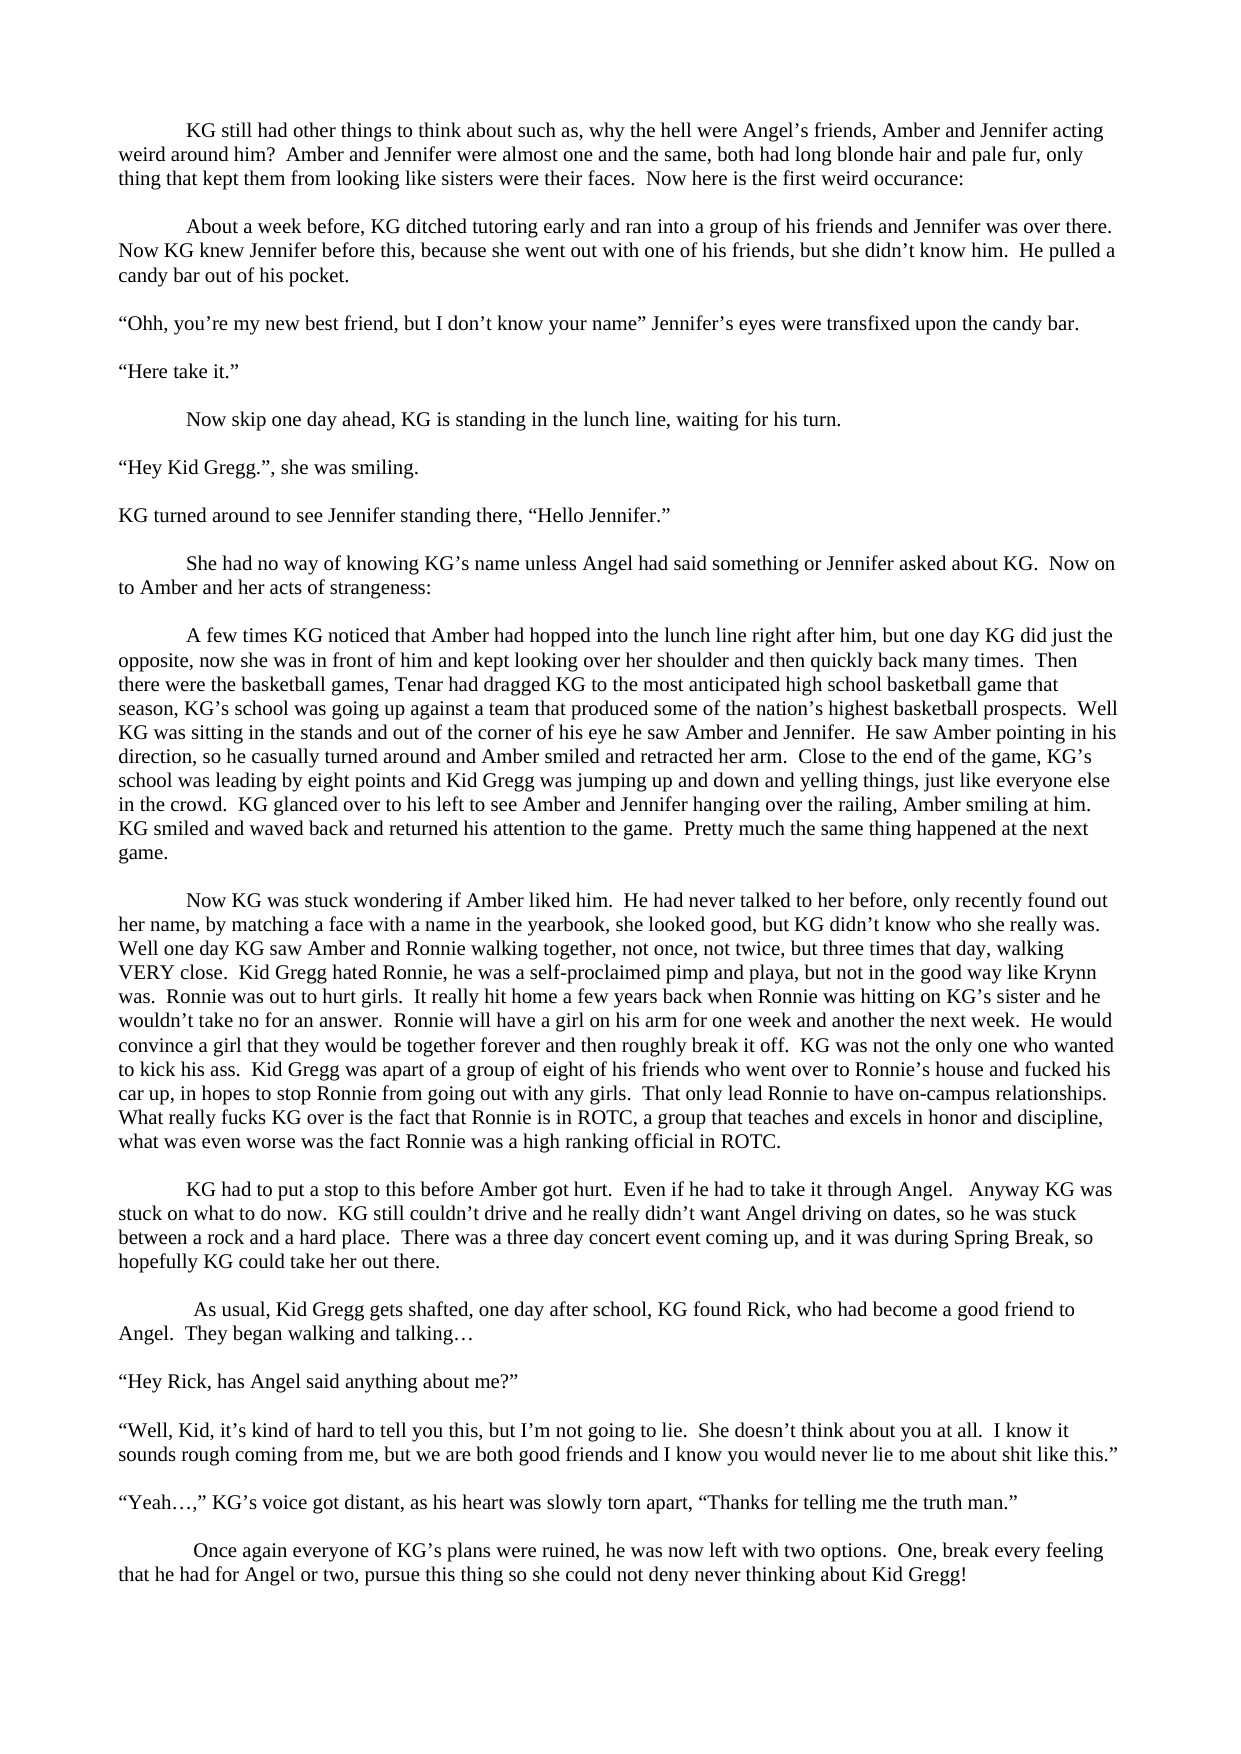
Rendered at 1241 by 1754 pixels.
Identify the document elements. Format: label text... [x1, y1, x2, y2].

text KG had to put a stop to this before Amber got hurt. Even if he had to take it through Angel. Anyway KG was stuck on what to do now. KG still couldn’t drive and he really didn’t want Angel driving on dates, so he was stuck between a rock and a hard place. There was a three day concert event coming up, and it was during Spring Break, so hopefully KG could take her out there. [118, 1177, 1122, 1273]
text “Here take it.” [118, 359, 1122, 383]
text “Well, Kid, it’s kind of hard to tell you this, but I’m not going to lie. She doesn’t think about you at all. I know it sounds rough coming from me, but we are both good friends and I know you would never lie to me about shit like this.” [118, 1417, 1122, 1466]
text “Hey Rick, has Angel said anything about me?” [118, 1369, 1122, 1393]
text “Ohh, you’re my new best friend, but I don’t know your name” Jennifer’s eyes were transfixed upon the candy bar. [118, 311, 1122, 335]
text KG still had other things to think about such as, why the hell were Angel’s friends, Amber and Jennifer acting weird around him? Amber and Jennifer were almost one and the same, both had long blonde hair and pale fur, only thing that kept them from looking like sisters were their faces. Now here is the first weird occurance: [118, 118, 1122, 190]
text A few times KG noticed that Amber had hopped into the lunch line right after him, but one day KG did just the opposite, now she was in front of him and kept looking over her shoulder and then quickly back many times. Then there were the basketball games, Tenar had dragged KG to the most anticipated high school basketball game that season, KG’s school was going up against a team that produced some of the nation’s highest basketball prospects. Well KG was sitting in the stands and out of the corner of his eye he saw Amber and Jennifer. He saw Amber pointing in his direction, so he casually turned around and Amber smiled and retracted her arm. Close to the end of the game, KG’s school was leading by eight points and Kid Gregg was jumping up and down and yelling things, just like everyone else in the crowd. KG glanced over to his left to see Amber and Jennifer hanging over the railing, Amber smiling at him. KG smiled and waved back and returned his attention to the game. Pretty much the same thing happened at the next game. [118, 623, 1122, 864]
text “Yeah…,” KG’s voice got distant, as his heart was slowly torn apart, “Thanks for telling me the truth man.” [118, 1490, 1122, 1514]
text She had no way of knowing KG’s name unless Angel had said something or Jennifer asked about KG. Now on to Amber and her acts of strangeness: [118, 551, 1122, 599]
text Once again everyone of KG’s plans were ruined, he was now left with two options. One, break every feeling that he had for Angel or two, pursue this thing so she could not deny never thinking about Kid Gregg! [118, 1538, 1122, 1586]
text As usual, Kid Gregg gets shafted, one day after school, KG found Rick, who had become a good friend to Angel. They began walking and talking… [118, 1297, 1122, 1345]
text Now KG was stuck wondering if Amber liked him. He had never talked to her before, only recently found out her name, by matching a face with a name in the yearbook, she looked good, but KG didn’t know who she really was. Well one day KG saw Amber and Ronnie walking together, not once, not twice, but three times that day, walking VERY close. Kid Gregg hated Ronnie, he was a self-proclaimed pimp and playa, but not in the good way like Krynn was. Ronnie was out to hurt girls. It really hit home a few years back when Ronnie was hitting on KG’s sister and he wouldn’t take no for an answer. Ronnie will have a girl on his arm for one week and another the next week. He would convince a girl that they would be together forever and then roughly break it off. KG was not the only one who wanted to kick his ass. Kid Gregg was apart of a group of eight of his friends who went over to Ronnie’s house and fucked his car up, in hopes to stop Ronnie from going out with any girls. That only lead Ronnie to have on-campus relationships. What really fucks KG over is the fact that Ronnie is in ROTC, a group that teaches and excels in honor and discipline, what was even worse was the fact Ronnie was a high ranking official in ROTC. [118, 888, 1122, 1153]
text About a week before, KG ditched tutoring early and ran into a group of his friends and Jennifer was over there. Now KG knew Jennifer before this, because she went out with one of his friends, but she didn’t know him. He pulled a candy bar out of his pocket. [118, 214, 1122, 287]
text Now skip one day ahead, KG is standing in the lunch line, waiting for his turn. [118, 407, 1122, 431]
text “Hey Kid Gregg.”, she was smiling. [118, 455, 1122, 479]
text KG turned around to see Jennifer standing there, “Hello Jennifer.” [118, 503, 1122, 527]
